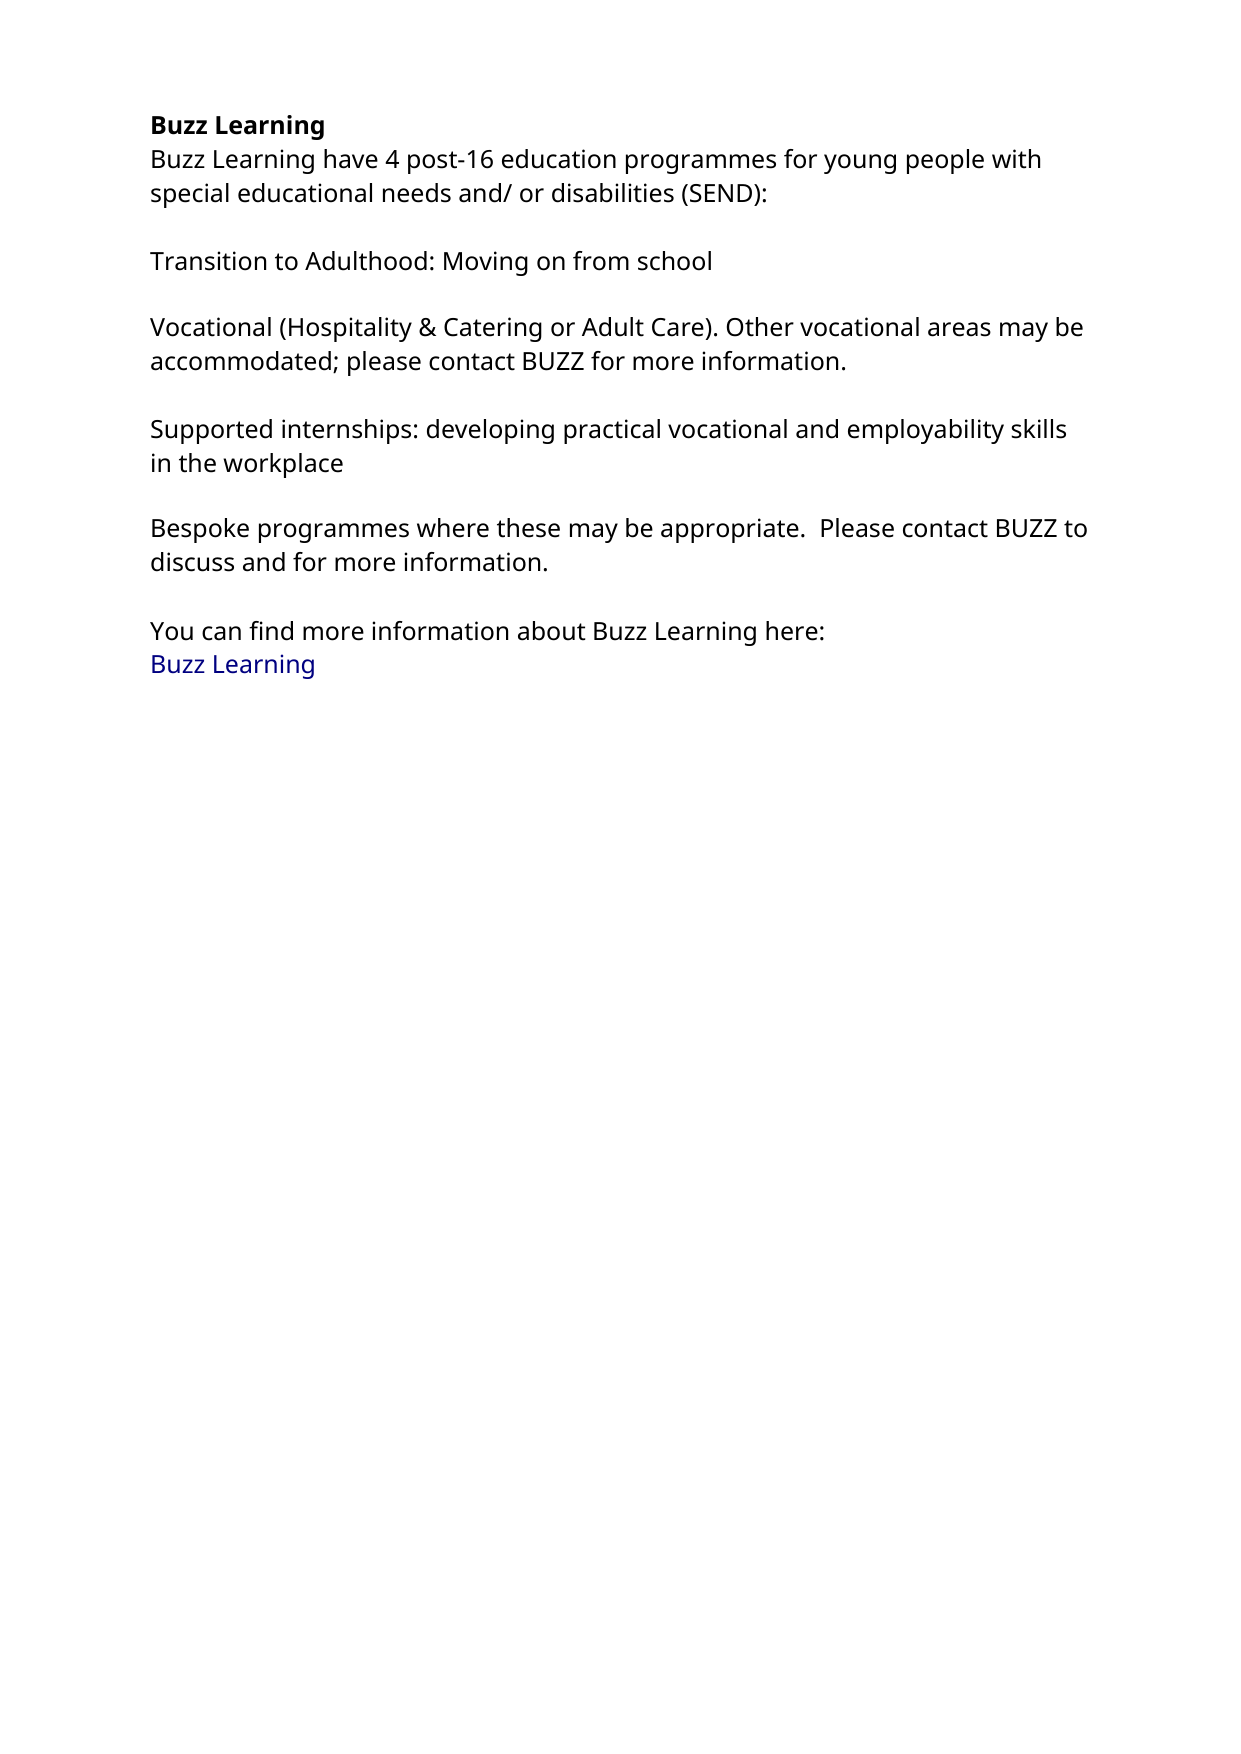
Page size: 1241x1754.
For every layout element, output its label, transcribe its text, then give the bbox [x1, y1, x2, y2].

text Buzz Learning [150, 647, 1090, 681]
text Buzz Learning [150, 108, 1090, 142]
text Supported internships: developing practical vocational and employability skills in the workplace [150, 412, 1090, 511]
text Transition to Adulthood: Moving on from school [150, 244, 1090, 309]
text Vocational (Hospitality & Catering or Adult Care). Other vocational areas may be accommodated; please contact BUZZ for more information. [150, 309, 1090, 377]
text Buzz Learning have 4 post-16 education programmes for young people with special educational needs and/ or disabilities (SEND): [150, 142, 1090, 210]
text Bespoke programmes where these may be appropriate. Please contact BUZZ to discuss and for more information. [150, 511, 1090, 579]
text You can find more information about Buzz Learning here: [150, 613, 1090, 647]
